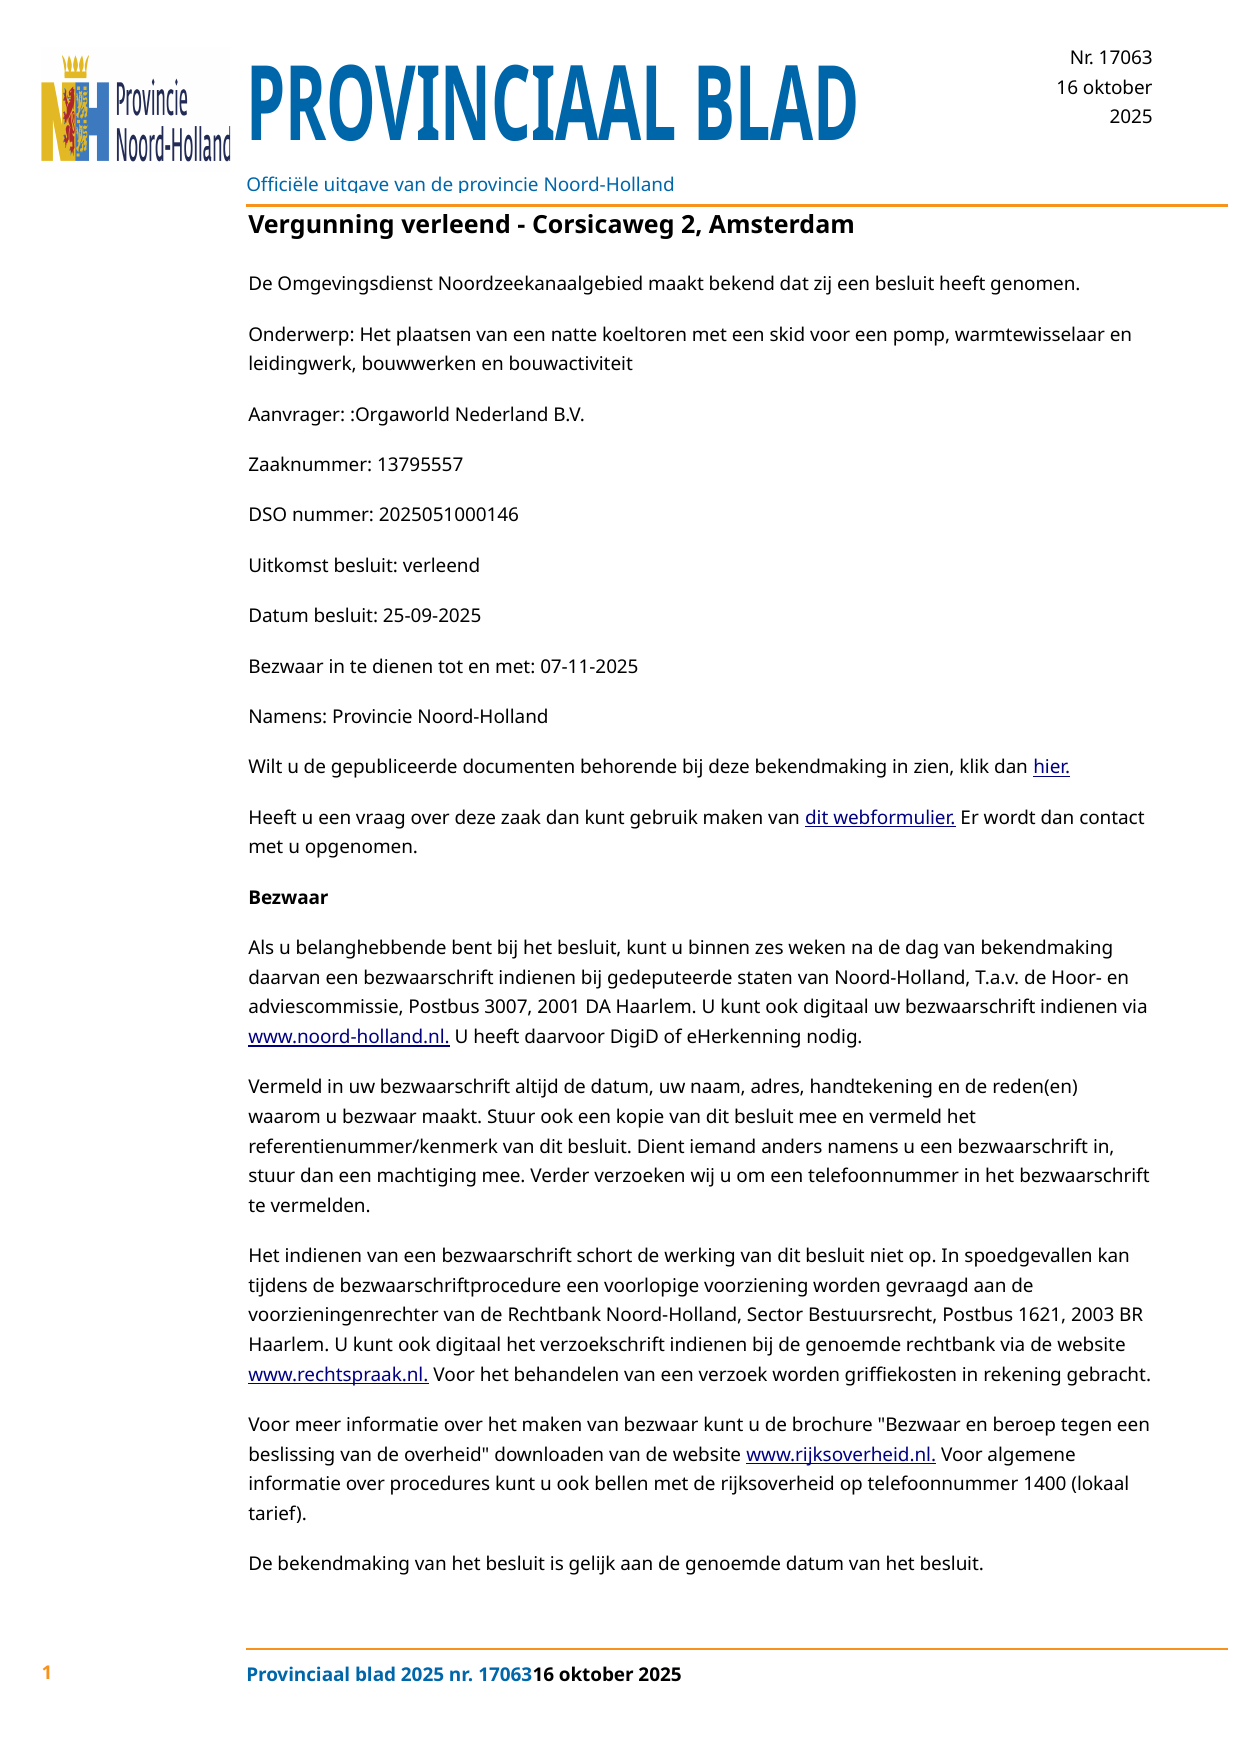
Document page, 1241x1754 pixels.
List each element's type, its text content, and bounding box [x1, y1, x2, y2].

text DSO nummer: 2025051000146 [248, 502, 1152, 527]
text Zaaknummer: 13795557 [248, 451, 1152, 477]
text Voor meer informatie over het maken van bezwaar kunt u de brochure "Bezwaar en beroep tegen een beslissing van de overheid" downloaden van de website www.rijksoverheid.nl. Voor algemene informatie over procedures kunt u ook bellen met de rijksoverheid op telefoonnummer 1400 (lokaal tarief). [248, 1411, 1152, 1526]
text Namens: Provincie Noord-Holland [248, 703, 1152, 729]
text Wilt u de gepubliceerde documenten behorende bij deze bekendmaking in zien, klik dan hier. [248, 754, 1152, 779]
text Heeft u een vraag over deze zaak dan kunt gebruik maken van dit webformulier. Er wordt dan contact met u opgenomen. [248, 804, 1152, 859]
picture [41, 47, 231, 172]
text Onderwerp: Het plaatsen van een natte koeltoren met een skid voor een pomp, warmtewisselaar en leidingwerk, bouwwerken en bouwactiviteit [248, 321, 1152, 376]
text De bekendmaking van het besluit is gelijk aan de genoemde datum van het besluit. [248, 1550, 1152, 1576]
text De Omgevingsdienst Noordzeekanaalgebied maakt bekend dat zij een besluit heeft genomen. [248, 270, 1152, 296]
text Vergunning verleend - Corsicaweg 2, Amsterdam [248, 207, 1152, 241]
text Datum besluit: 25-09-2025 [248, 602, 1152, 628]
text Bezwaar [248, 884, 1152, 910]
text Bezwaar in te dienen tot en met: 07-11-2025 [248, 653, 1152, 678]
text Aanvrager: :Orgaworld Nederland B.V. [248, 401, 1152, 426]
text Het indienen van een bezwaarschrift schort de werking van dit besluit niet op. In spoedgevallen kan tijdens de bezwaarschriftprocedure een voorlopige voorziening worden gevraagd aan de voorzieningenrechter van de Rechtbank Noord-Holland, Sector Bestuursrecht, Postbus 1621, 2003 BR Haarlem. U kunt ook digitaal het verzoekschrift indienen bij de genoemde rechtbank via de website www.rechtspraak.nl. Voor het behandelen van een verzoek worden griffiekosten in rekening gebracht. [248, 1242, 1152, 1386]
text Vermeld in uw bezwaarschrift altijd de datum, uw naam, adres, handtekening en de reden(en) waarom u bezwaar maakt. Stuur ook een kopie van dit besluit mee en vermeld het referentienummer/kenmerk van dit besluit. Dient iemand anders namens u een bezwaarschrift in, stuur dan een machtiging mee. Verder verzoeken wij u om een telefoonnummer in het bezwaarschrift te vermelden. [248, 1074, 1152, 1218]
text Als u belanghebbende bent bij het besluit, kunt u binnen zes weken na de dag van bekendmaking daarvan een bezwaarschrift indienen bij gedeputeerde staten van Noord-Holland, T.a.v. de Hoor- en adviescommissie, Postbus 3007, 2001 DA Haarlem. U kunt ook digitaal uw bezwaarschrift indienen via www.noord-holland.nl. U heeft daarvoor DigiD of eHerkenning nodig. [248, 934, 1152, 1049]
text Uitkomst besluit: verleend [248, 552, 1152, 578]
